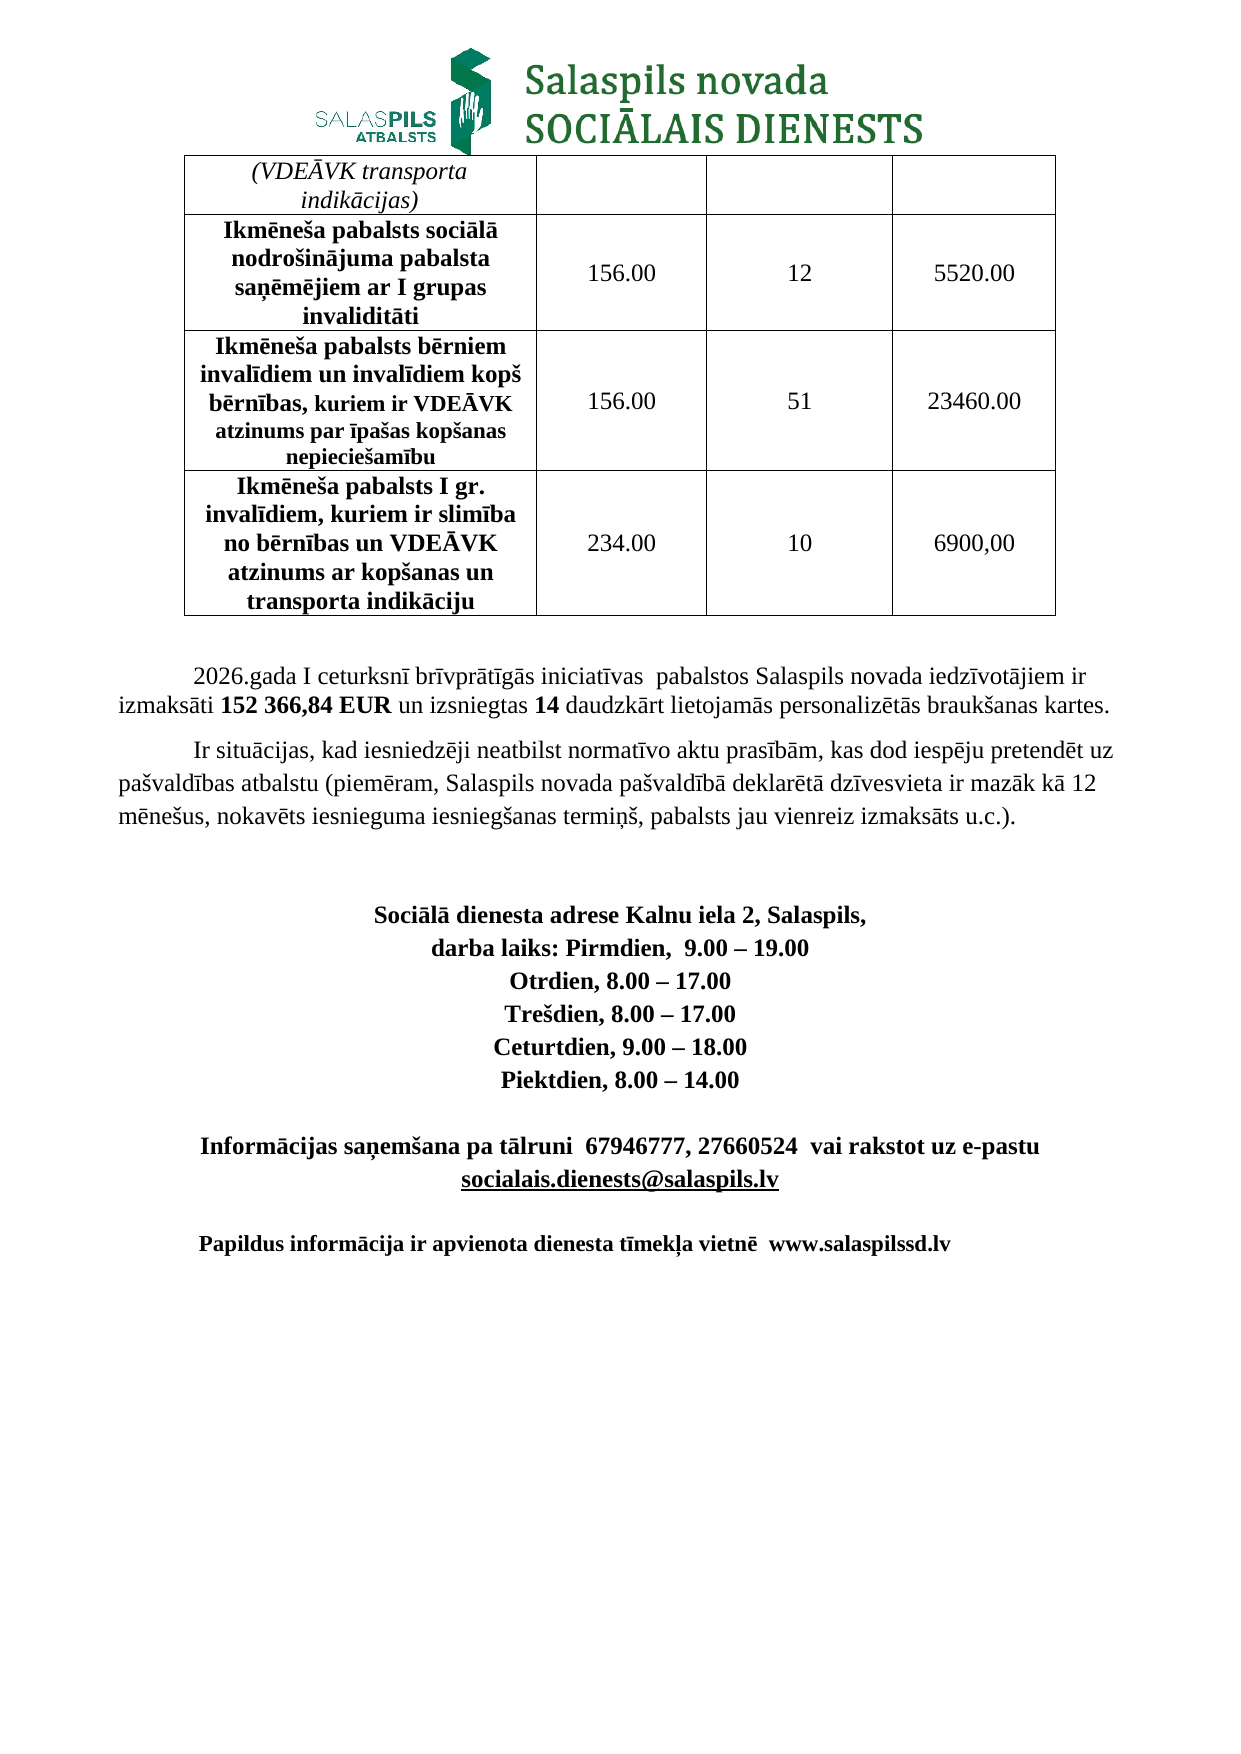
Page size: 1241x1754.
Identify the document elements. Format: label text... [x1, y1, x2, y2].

text 2026.gada I ceturksnī brīvprātīgās iniciatīvas pabalstos Salaspils novada iedzīvotājiem ir izmaksāti 152 366,84 EUR un izsniegtas 14 daudzkārt lietojamās personalizētās braukšanas kartes. [118, 661, 1122, 718]
text Piektdien, 8.00 – 14.00 [118, 1065, 1122, 1094]
table_cell 6900,00 [893, 471, 1055, 614]
table_cell 156.00 [537, 215, 706, 330]
table_cell Ikmēneša pabalsts sociālā nodrošinājuma pabalsta saņēmējiem ar I grupas invaliditāti [185, 215, 536, 330]
table_cell 5520.00 [893, 215, 1055, 330]
text darba laiks: Pirmdien, 9.00 – 19.00 [118, 933, 1122, 962]
table_cell [537, 156, 706, 214]
text Papildus informācija ir apvienota dienesta tīmekļa vietnē www.salaspilssd.lv [118, 1230, 1122, 1257]
text Informācijas saņemšana pa tālruni 67946777, 27660524 vai rakstot uz e-pastu socialais.dienests@salaspils.lv [118, 1131, 1122, 1193]
table_cell 23460.00 [893, 331, 1055, 470]
table_cell 156.00 [537, 331, 706, 470]
table_cell [893, 156, 1055, 214]
table_cell Ikmēneša pabalsts bērniem invalīdiem un invalīdiem kopš bērnības, kuriem ir VDEĀVK atzinums par īpašas kopšanas nepieciešamību [185, 331, 536, 470]
table_cell 12 [707, 215, 892, 330]
text Trešdien, 8.00 – 17.00 [118, 999, 1122, 1028]
text Ir situācijas, kad iesniedzēji neatbilst normatīvo aktu prasībām, kas dod iespēju pretendēt uz pašvaldības atbalstu (piemēram, Salaspils novada pašvaldībā deklarētā dzīvesvieta ir mazāk kā 12 mēnešus, nokavēts iesnieguma iesniegšanas termiņš, pabalsts jau vienreiz izmaksāts u.c.). [118, 735, 1122, 830]
text Otrdien, 8.00 – 17.00 [118, 966, 1122, 995]
text Sociālā dienesta adrese Kalnu iela 2, Salaspils, [118, 900, 1122, 929]
table_cell (VDEĀVK transporta indikācijas) [185, 156, 536, 214]
table_cell Ikmēneša pabalsts I gr. invalīdiem, kuriem ir slimība no bērnības un VDEĀVK atzinums ar kopšanas un transporta indikāciju [185, 471, 536, 614]
table_cell [707, 156, 892, 214]
table_cell 51 [707, 331, 892, 470]
table_cell 10 [707, 471, 892, 614]
text Ceturtdien, 9.00 – 18.00 [118, 1032, 1122, 1061]
table_cell 234.00 [537, 471, 706, 614]
